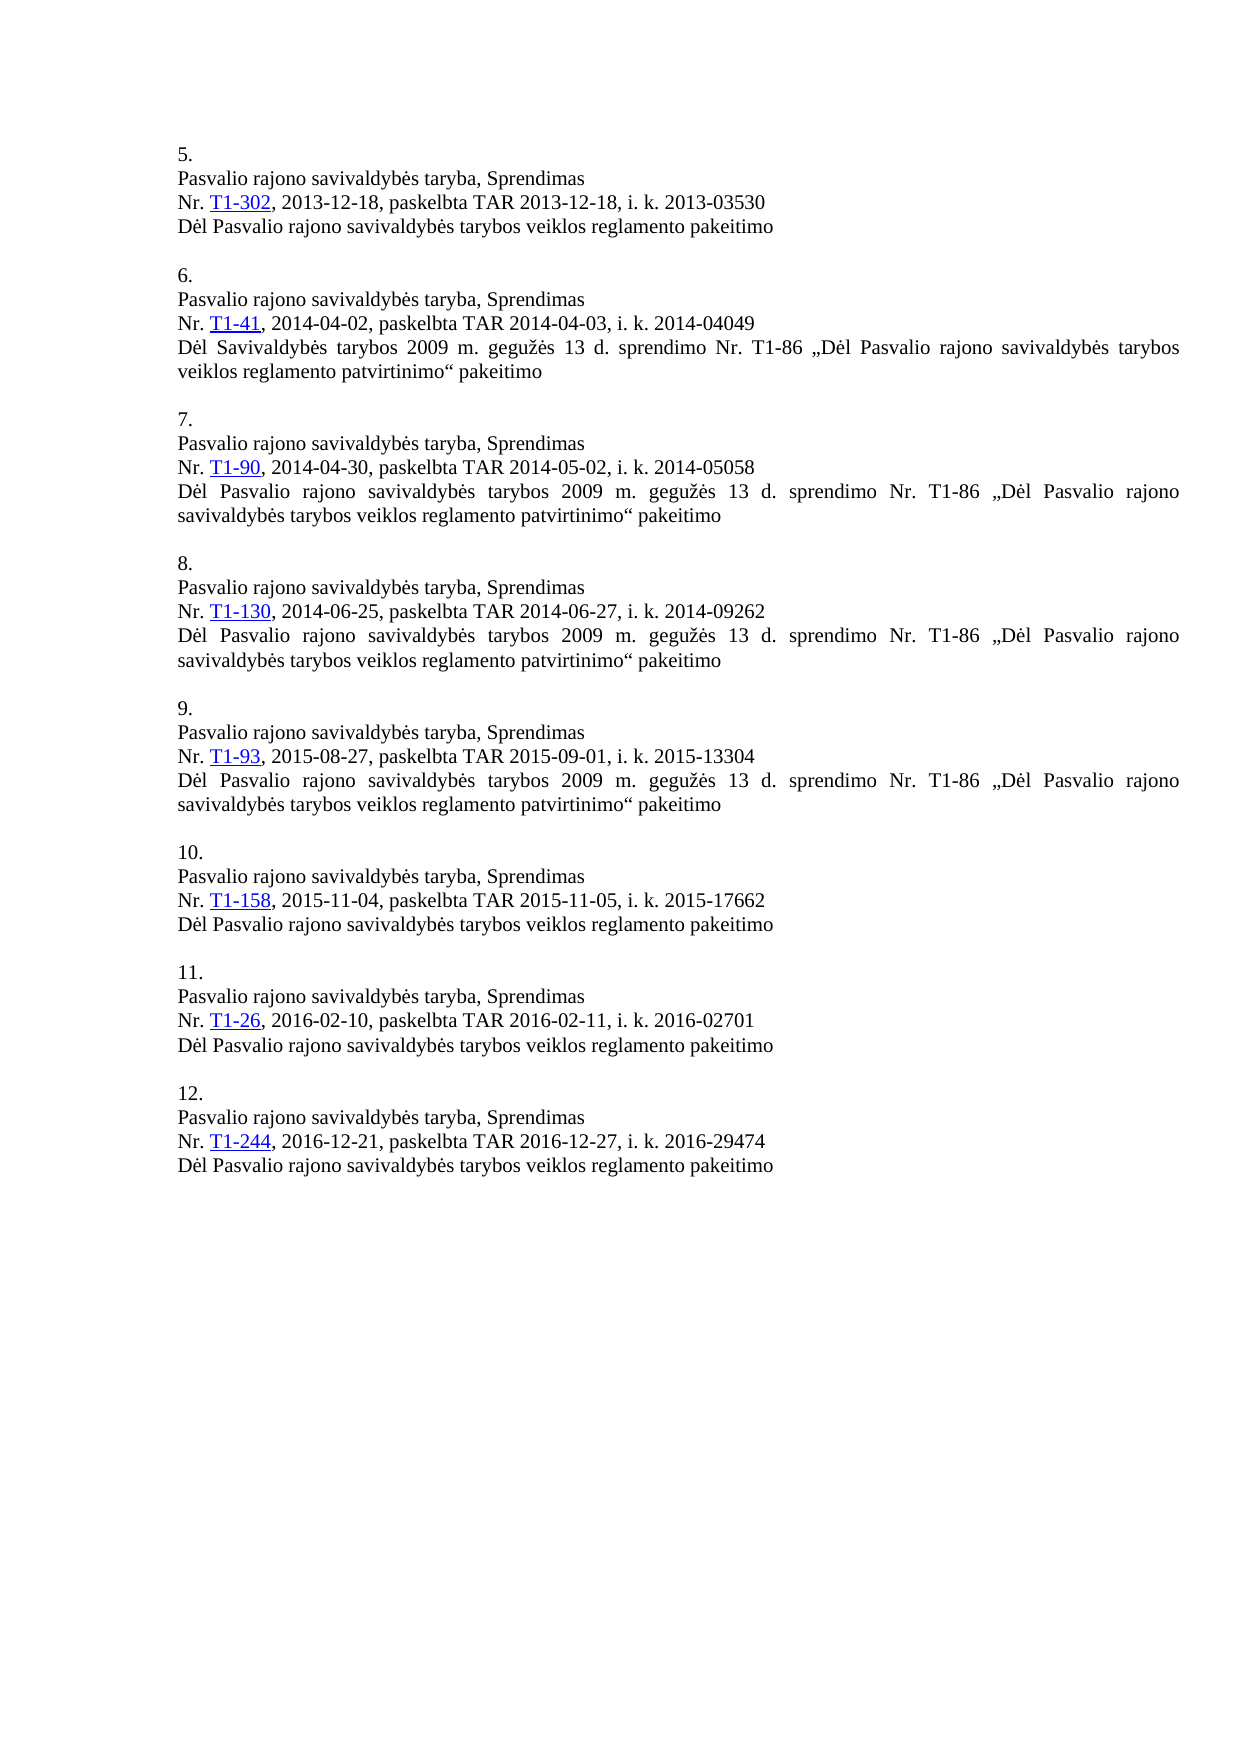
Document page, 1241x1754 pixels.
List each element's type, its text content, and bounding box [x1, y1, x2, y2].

text 8. [177, 551, 1181, 575]
text 6. [177, 262, 1181, 287]
text Nr. T1-244, 2016-12-21, paskelbta TAR 2016-12-27, i. k. 2016-29474 [177, 1129, 1181, 1153]
text Pasvalio rajono savivaldybės taryba, Sprendimas [177, 575, 1181, 599]
text Pasvalio rajono savivaldybės taryba, Sprendimas [177, 431, 1181, 455]
text Dėl Pasvalio rajono savivaldybės tarybos 2009 m. gegužės 13 d. sprendimo Nr. T1-86 „Dėl Pasvalio rajono savivaldybės tarybos veiklos reglamento patvirtinimo“ pakeitimo [177, 623, 1181, 672]
text Nr. T1-26, 2016-02-10, paskelbta TAR 2016-02-11, i. k. 2016-02701 [177, 1008, 1181, 1032]
text Pasvalio rajono savivaldybės taryba, Sprendimas [177, 287, 1181, 311]
text Pasvalio rajono savivaldybės taryba, Sprendimas [177, 984, 1181, 1008]
text 7. [177, 407, 1181, 431]
text Nr. T1-93, 2015-08-27, paskelbta TAR 2015-09-01, i. k. 2015-13304 [177, 744, 1181, 768]
text Pasvalio rajono savivaldybės taryba, Sprendimas [177, 166, 1181, 190]
text 10. [177, 840, 1181, 864]
text Nr. T1-90, 2014-04-30, paskelbta TAR 2014-05-02, i. k. 2014-05058 [177, 455, 1181, 479]
text 12. [177, 1081, 1181, 1105]
text Dėl Savivaldybės tarybos 2009 m. gegužės 13 d. sprendimo Nr. T1-86 „Dėl Pasvalio rajono savivaldybės tarybos veiklos reglamento patvirtinimo“ pakeitimo [177, 335, 1181, 383]
text Pasvalio rajono savivaldybės taryba, Sprendimas [177, 864, 1181, 888]
text 11. [177, 960, 1181, 984]
text Dėl Pasvalio rajono savivaldybės tarybos 2009 m. gegužės 13 d. sprendimo Nr. T1-86 „Dėl Pasvalio rajono savivaldybės tarybos veiklos reglamento patvirtinimo“ pakeitimo [177, 768, 1181, 816]
text Nr. T1-41, 2014-04-02, paskelbta TAR 2014-04-03, i. k. 2014-04049 [177, 311, 1181, 335]
text Pasvalio rajono savivaldybės taryba, Sprendimas [177, 720, 1181, 744]
text 9. [177, 696, 1181, 720]
text Dėl Pasvalio rajono savivaldybės tarybos veiklos reglamento pakeitimo [177, 214, 1181, 238]
text Dėl Pasvalio rajono savivaldybės tarybos veiklos reglamento pakeitimo [177, 1153, 1181, 1177]
text Dėl Pasvalio rajono savivaldybės tarybos veiklos reglamento pakeitimo [177, 912, 1181, 936]
text Nr. T1-130, 2014-06-25, paskelbta TAR 2014-06-27, i. k. 2014-09262 [177, 599, 1181, 623]
text Nr. T1-302, 2013-12-18, paskelbta TAR 2013-12-18, i. k. 2013-03530 [177, 190, 1181, 214]
text 5. [177, 142, 1181, 166]
text Dėl Pasvalio rajono savivaldybės tarybos 2009 m. gegužės 13 d. sprendimo Nr. T1-86 „Dėl Pasvalio rajono savivaldybės tarybos veiklos reglamento patvirtinimo“ pakeitimo [177, 479, 1181, 527]
text Pasvalio rajono savivaldybės taryba, Sprendimas [177, 1105, 1181, 1129]
text Dėl Pasvalio rajono savivaldybės tarybos veiklos reglamento pakeitimo [177, 1032, 1181, 1057]
text Nr. T1-158, 2015-11-04, paskelbta TAR 2015-11-05, i. k. 2015-17662 [177, 888, 1181, 912]
